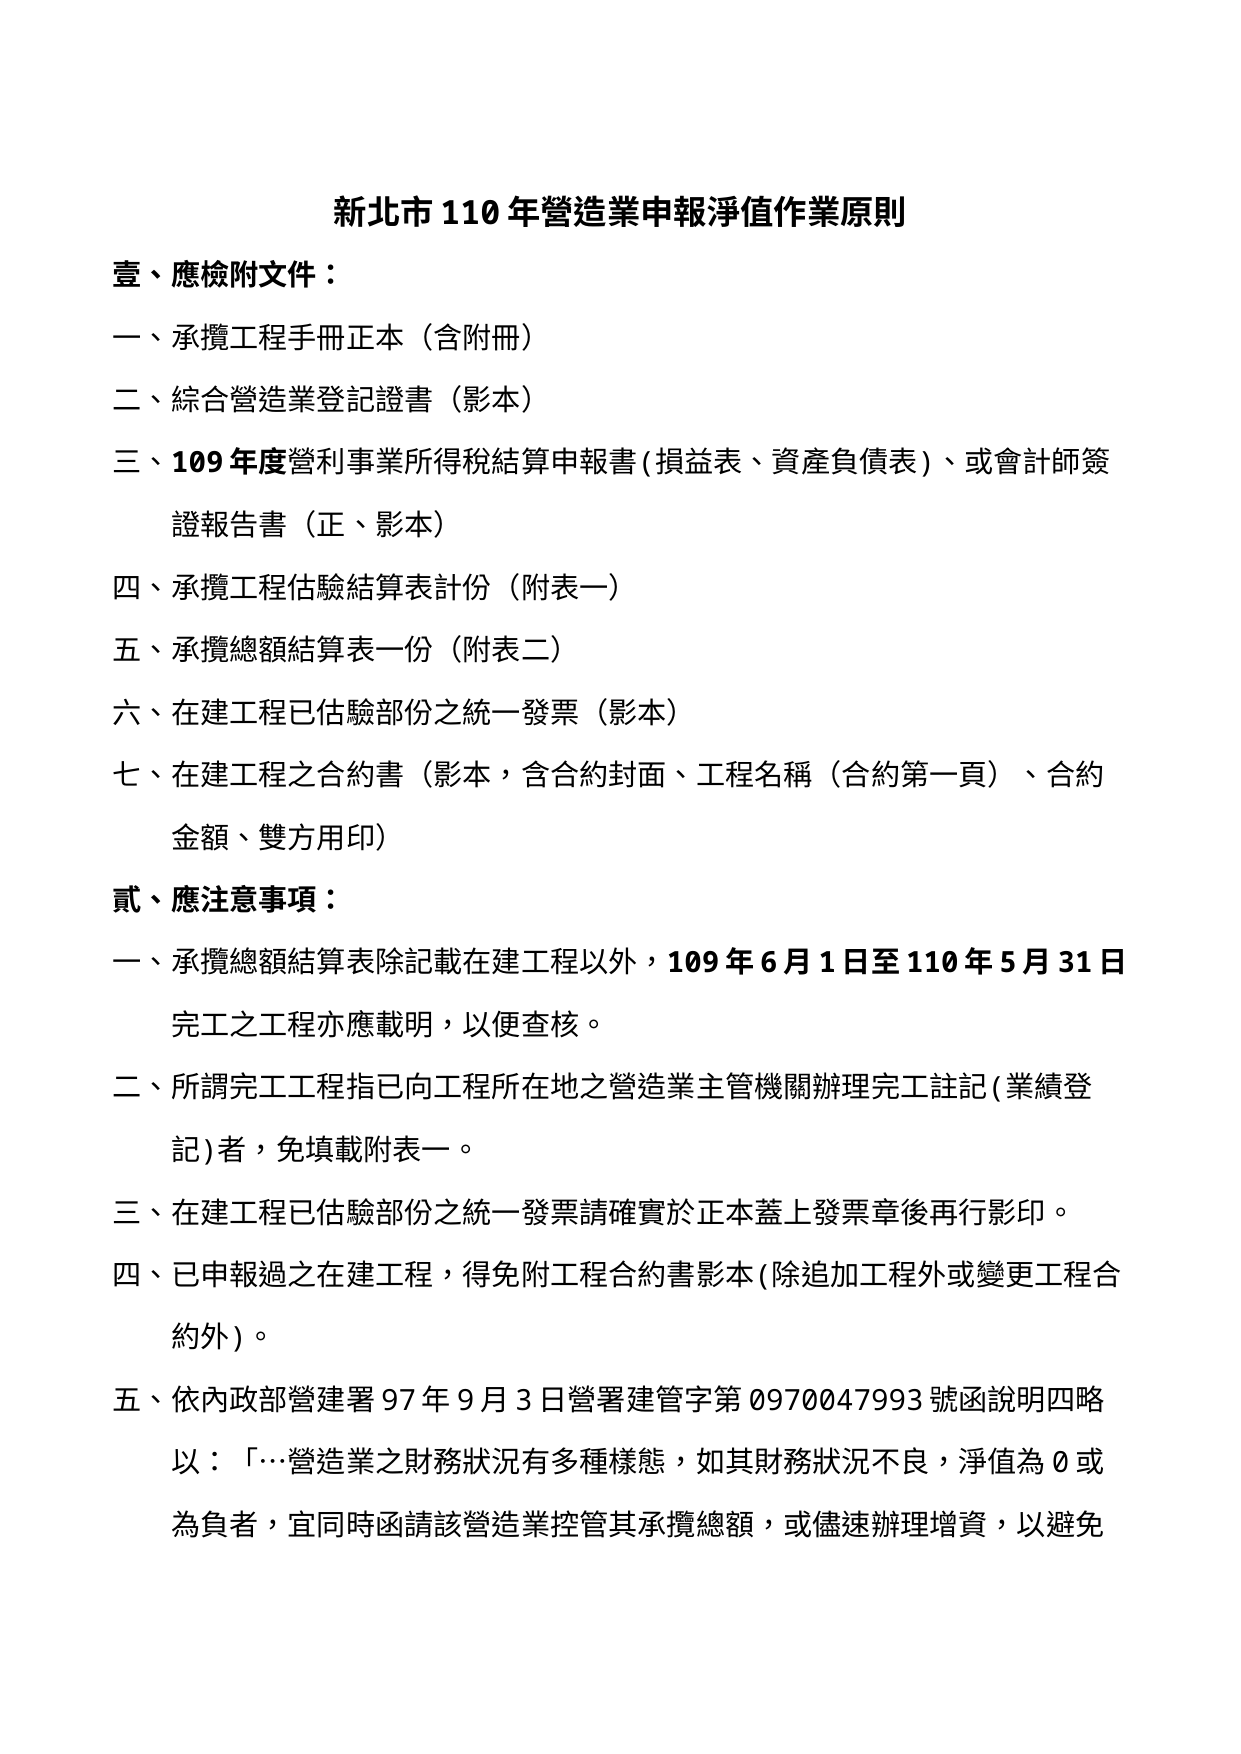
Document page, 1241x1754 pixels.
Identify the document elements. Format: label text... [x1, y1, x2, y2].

text 新北市110年營造業申報淨值作業原則 [112, 169, 1128, 231]
text 一、承攬工程手冊正本（含附冊） [112, 294, 1128, 356]
text 二、綜合營造業登記證書（影本） [112, 356, 1128, 419]
text 四、承攬工程估驗結算表計份（附表一） [112, 544, 1128, 606]
text 七、在建工程之合約書（影本，含合約封面、工程名稱（合約第一頁）、合約金額、雙方用印） [112, 731, 1128, 856]
text 四、已申報過之在建工程，得免附工程合約書影本(除追加工程外或變更工程合約外)。 [112, 1231, 1128, 1356]
text 五、承攬總額結算表一份（附表二） [112, 606, 1128, 669]
text 三、在建工程已估驗部份之統一發票請確實於正本蓋上發票章後再行影印。 [112, 1169, 1128, 1231]
text 壹、應檢附文件： [112, 231, 1128, 294]
text 五、依內政部營建署97年9月3日營署建管字第0970047993號函說明四略以：「…營造業之財務狀況有多種樣態，如其財務狀況不良，淨值為0或為負者，宜同時函請該營造業控管其承攬總額，或儘速辦理增資，以避免 [112, 1356, 1128, 1544]
text 三、109年度營利事業所得稅結算申報書(損益表、資產負債表)、或會計師簽證報告書（正、影本） [112, 419, 1128, 544]
text 二、所謂完工工程指已向工程所在地之營造業主管機關辦理完工註記(業績登記)者，免填載附表一。 [112, 1044, 1128, 1169]
text 貳、應注意事項： [112, 856, 1128, 919]
text 一、承攬總額結算表除記載在建工程以外，109年6月1日至110年5月31日完工之工程亦應載明，以便查核。 [112, 919, 1128, 1044]
text 六、在建工程已估驗部份之統一發票（影本） [112, 669, 1128, 731]
